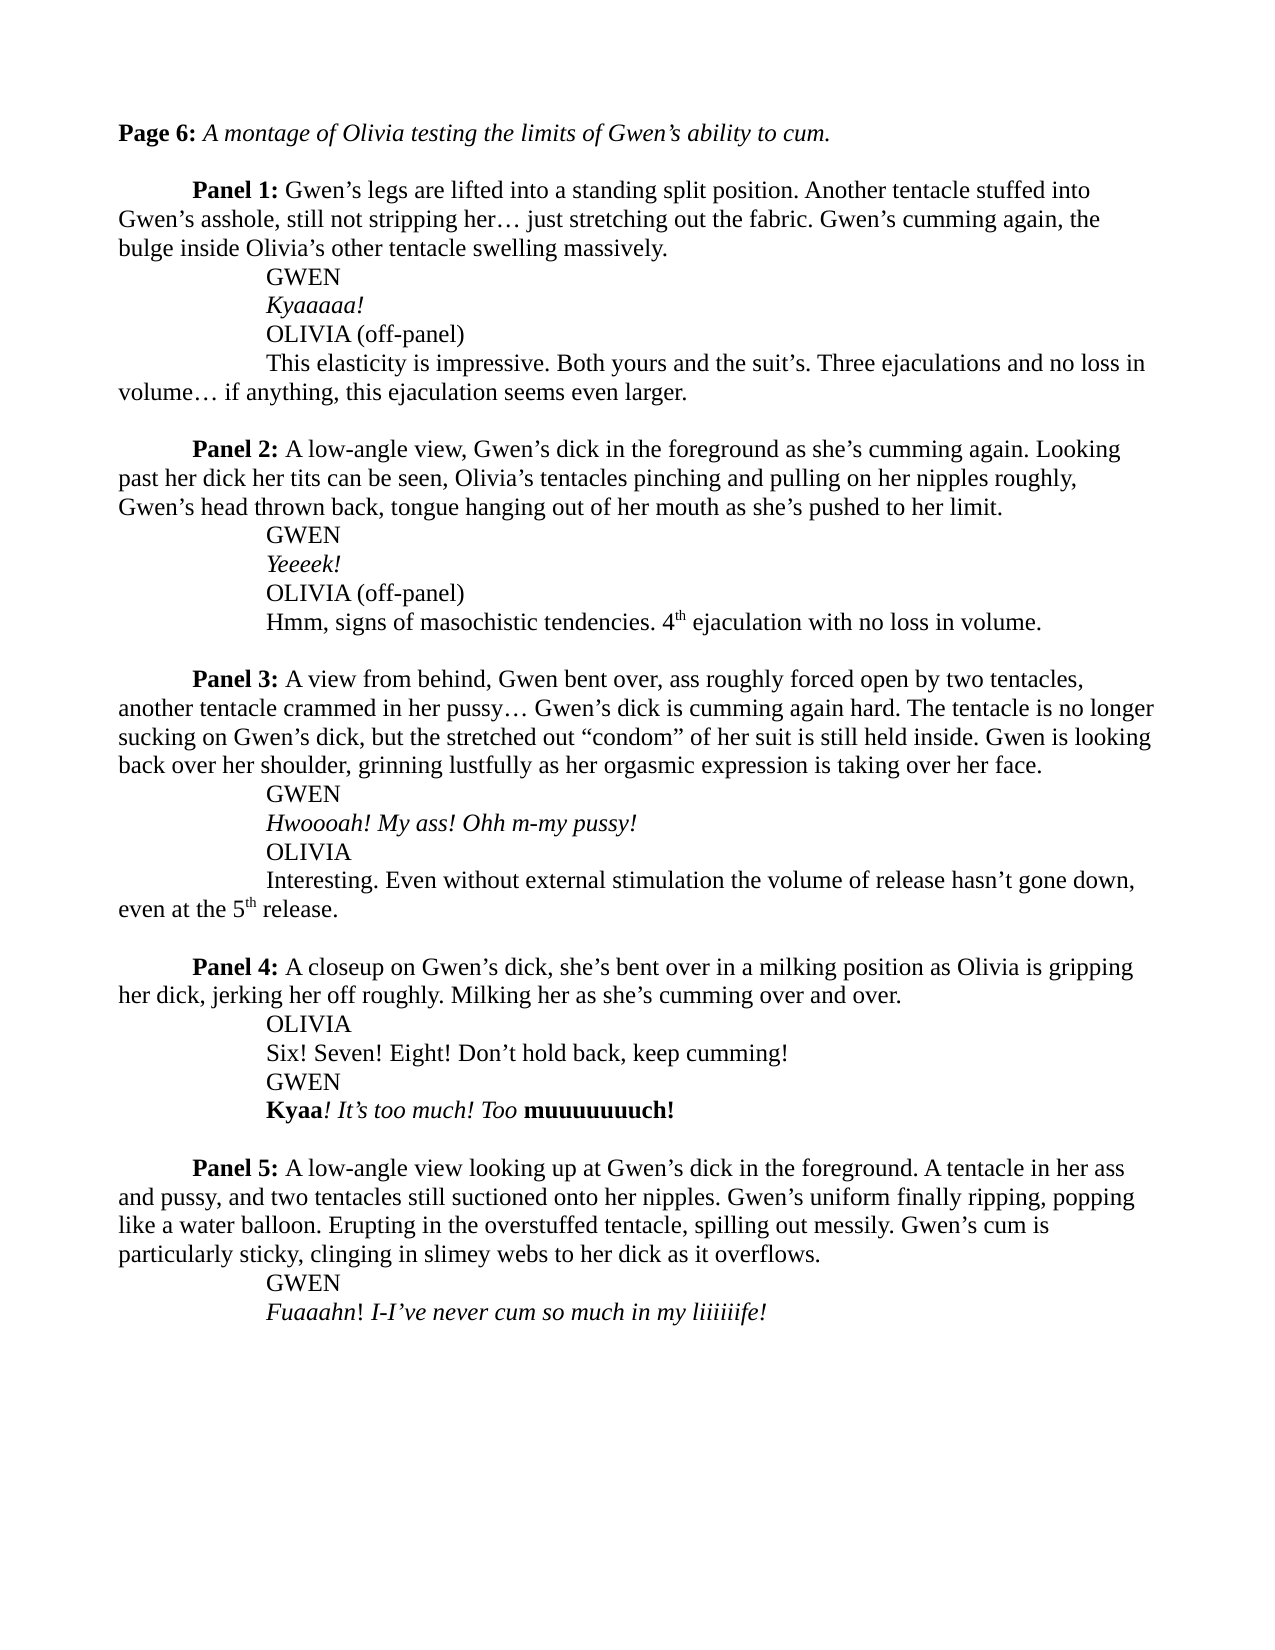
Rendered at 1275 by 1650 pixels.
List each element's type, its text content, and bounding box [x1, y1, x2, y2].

text This elasticity is impressive. Both yours and the suit’s. Three ejaculations and no loss in volume… if anything, this ejaculation seems even larger. [118, 348, 1157, 406]
text OLIVIA (off-panel) [118, 319, 1157, 348]
text Panel 2: A low-angle view, Gwen’s dick in the foreground as she’s cumming again. Looking past her dick her tits can be seen, Olivia’s tentacles pinching and pulling on her nipples roughly, Gwen’s head thrown back, tongue hanging out of her mouth as she’s pushed to her limit. [118, 434, 1157, 521]
text GWEN [118, 1067, 1157, 1096]
text Kyaaaaa! [118, 291, 1157, 319]
text GWEN [118, 521, 1157, 549]
text OLIVIA [118, 1009, 1157, 1038]
text Kyaa! It’s too much! Too muuuuuuuch! [118, 1096, 1157, 1124]
text Hwoooah! My ass! Ohh m-my pussy! [118, 808, 1157, 837]
text Page 6: A montage of Olivia testing the limits of Gwen’s ability to cum. [118, 118, 1157, 147]
text OLIVIA (off-panel) [118, 578, 1157, 607]
text Interesting. Even without external stimulation the volume of release hasn’t gone down, even at the 5th release. [118, 866, 1157, 923]
text Yeeeek! [118, 549, 1157, 578]
text Panel 5: A low-angle view looking up at Gwen’s dick in the foreground. A tentacle in her ass and pussy, and two tentacles still suctioned onto her nipples. Gwen’s uniform finally ripping, popping like a water balloon. Erupting in the overstuffed tentacle, spilling out messily. Gwen’s cum is particularly sticky, clinging in slimey webs to her dick as it overflows. [118, 1153, 1157, 1268]
text OLIVIA [118, 837, 1157, 866]
text Hmm, signs of masochistic tendencies. 4th ejaculation with no loss in volume. [118, 607, 1157, 636]
text Panel 1: Gwen’s legs are lifted into a standing split position. Another tentacle stuffed into Gwen’s asshole, still not stripping her… just stretching out the fabric. Gwen’s cumming again, the bulge inside Olivia’s other tentacle swelling massively. [118, 176, 1157, 262]
text Six! Seven! Eight! Don’t hold back, keep cumming! [118, 1038, 1157, 1067]
text Panel 4: A closeup on Gwen’s dick, she’s bent over in a milking position as Olivia is gripping her dick, jerking her off roughly. Milking her as she’s cumming over and over. [118, 952, 1157, 1009]
text GWEN [118, 262, 1157, 291]
text GWEN [118, 779, 1157, 808]
text GWEN [118, 1268, 1157, 1297]
text Fuaaahn! I-I’ve never cum so much in my liiiiiife! [118, 1297, 1157, 1326]
text Panel 3: A view from behind, Gwen bent over, ass roughly forced open by two tentacles, another tentacle crammed in her pussy… Gwen’s dick is cumming again hard. The tentacle is no longer sucking on Gwen’s dick, but the stretched out “condom” of her suit is still held inside. Gwen is looking back over her shoulder, grinning lustfully as her orgasmic expression is taking over her face. [118, 664, 1157, 779]
